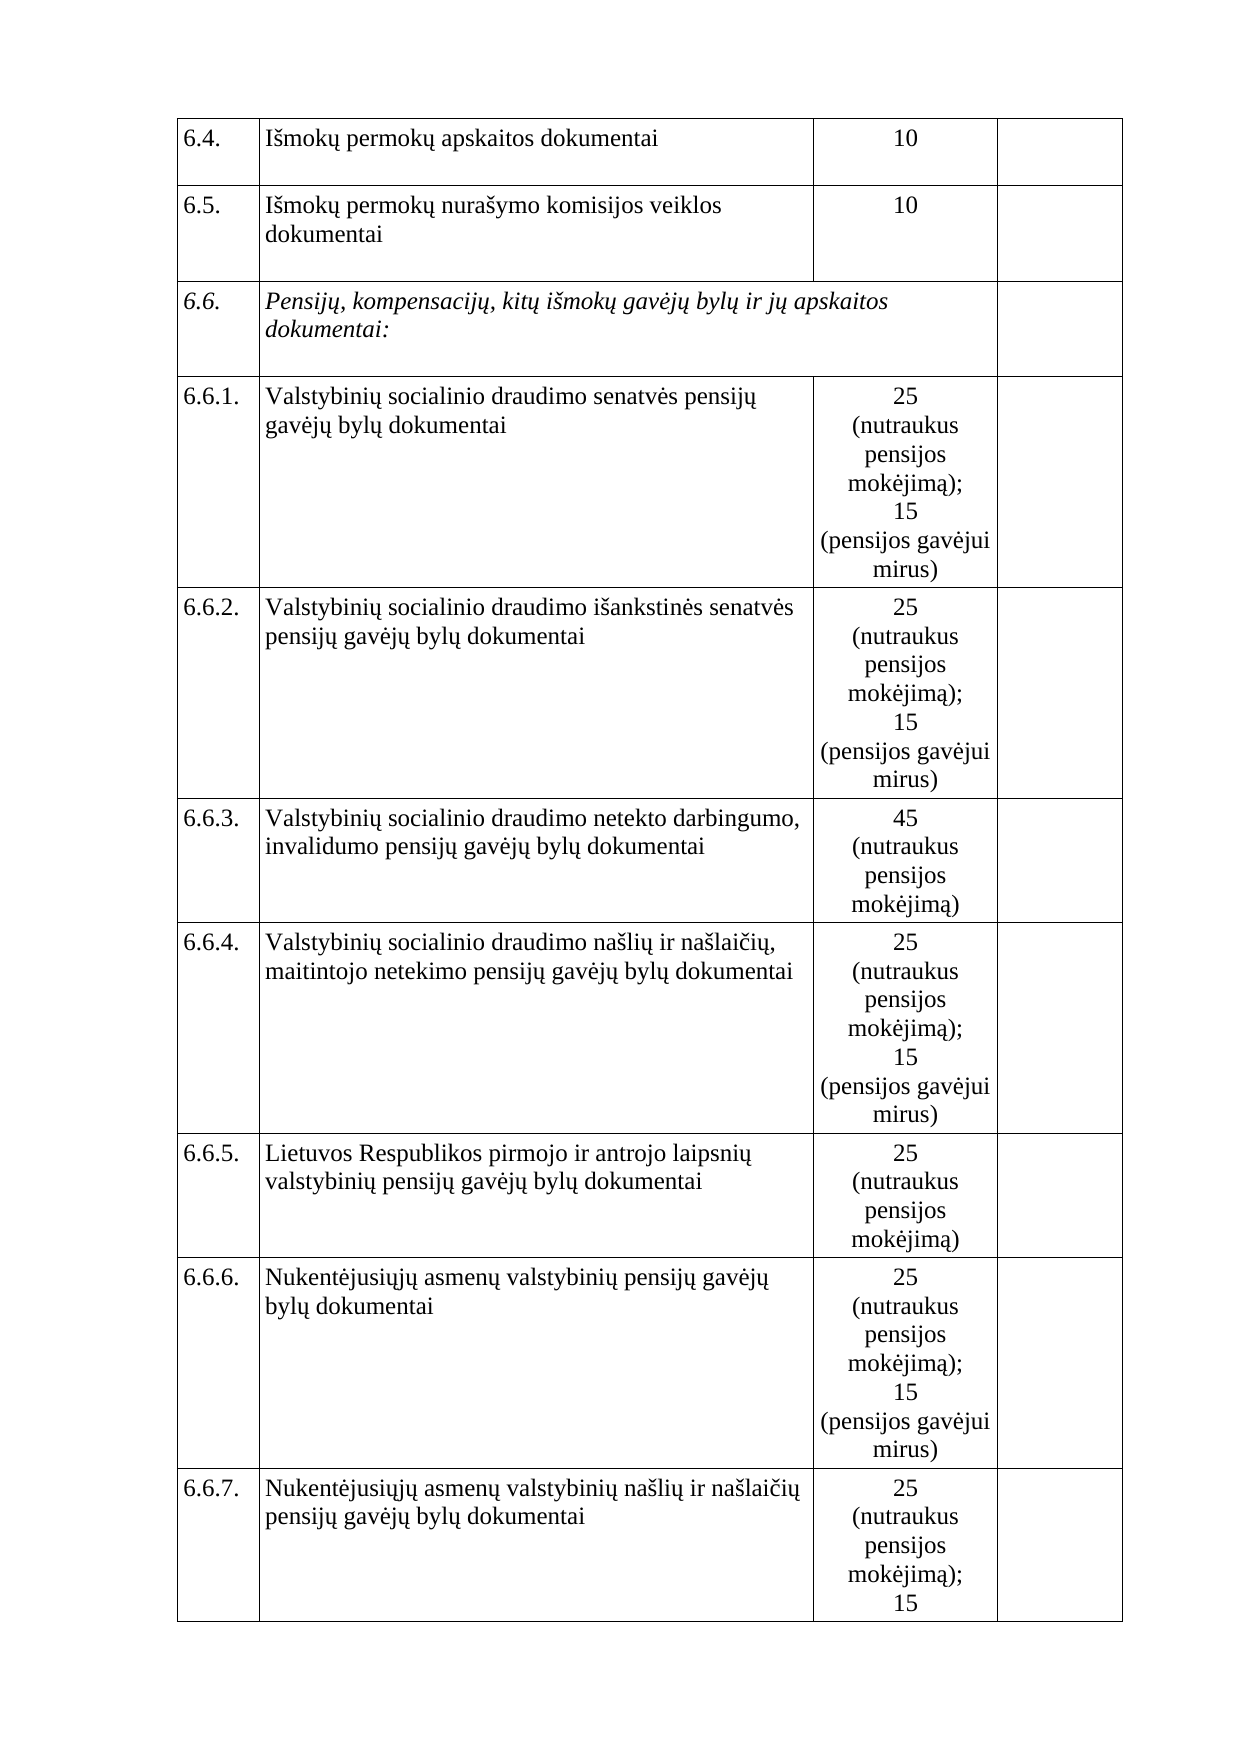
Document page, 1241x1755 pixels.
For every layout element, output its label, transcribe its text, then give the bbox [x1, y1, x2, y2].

table_cell [998, 1469, 1122, 1621]
table_cell [998, 923, 1122, 1132]
table_cell Nukentėjusiųjų asmenų valstybinių pensijų gavėjų bylų dokumentai [260, 1258, 813, 1467]
table_cell 25 (nutraukus pensijos mokėjimą); 15 (pensijos gavėjui mirus) [814, 1258, 997, 1467]
table_cell 45 (nutraukus pensijos mokėjimą) [814, 799, 997, 922]
table_cell 6.4. [178, 119, 259, 185]
table_cell Valstybinių socialinio draudimo senatvės pensijų gavėjų bylų dokumentai [260, 377, 813, 587]
table_cell [998, 119, 1122, 185]
table_cell 6.6. [178, 282, 259, 376]
table_cell [998, 1258, 1122, 1467]
table_cell [959, 282, 997, 376]
table_cell 25 (nutraukus pensijos mokėjimą); 15 [814, 1469, 997, 1621]
table_cell 6.6.5. [178, 1134, 259, 1257]
table_cell Išmokų permokų nurašymo komisijos veiklos dokumentai [260, 186, 813, 281]
table_cell 6.6.4. [178, 923, 259, 1132]
table_cell 25 (nutraukus pensijos mokėjimą); 15 (pensijos gavėjui mirus) [814, 923, 997, 1132]
table_cell Valstybinių socialinio draudimo našlių ir našlaičių, maitintojo netekimo pensijų gavėjų bylų dokumentai [260, 923, 813, 1132]
table_cell [998, 186, 1122, 281]
table_cell 6.5. [178, 186, 259, 281]
table_cell [998, 377, 1122, 587]
table_cell Valstybinių socialinio draudimo išankstinės senatvės pensijų gavėjų bylų dokumentai [260, 588, 813, 797]
table_cell 6.6.2. [178, 588, 259, 797]
table_cell [998, 588, 1122, 797]
table_cell 6.6.1. [178, 377, 259, 587]
table_cell [998, 799, 1122, 922]
table_cell Lietuvos Respublikos pirmojo ir antrojo laipsnių valstybinių pensijų gavėjų bylų dokumentai [260, 1134, 813, 1257]
table_cell Nukentėjusiųjų asmenų valstybinių našlių ir našlaičių pensijų gavėjų bylų dokumentai [260, 1469, 813, 1621]
table_cell [998, 1134, 1122, 1257]
table_cell [998, 282, 1122, 376]
table_cell 25 (nutraukus pensijos mokėjimą) [814, 1134, 997, 1257]
table_cell 25 (nutraukus pensijos mokėjimą); 15 (pensijos gavėjui mirus) [814, 588, 997, 797]
table_cell 25 (nutraukus pensijos mokėjimą); 15 (pensijos gavėjui mirus) [814, 377, 997, 587]
table_cell 10 [814, 186, 997, 281]
table_cell 6.6.7. [178, 1469, 259, 1621]
table_cell Pensijų, kompensacijų, kitų išmokų gavėjų bylų ir jų apskaitos dokumentai: [260, 282, 959, 376]
table_cell 10 [814, 119, 997, 185]
table_cell Valstybinių socialinio draudimo netekto darbingumo, invalidumo pensijų gavėjų bylų dokumentai [260, 799, 813, 922]
table_cell 6.6.6. [178, 1258, 259, 1467]
table_cell Išmokų permokų apskaitos dokumentai [260, 119, 813, 185]
table_cell 6.6.3. [178, 799, 259, 922]
